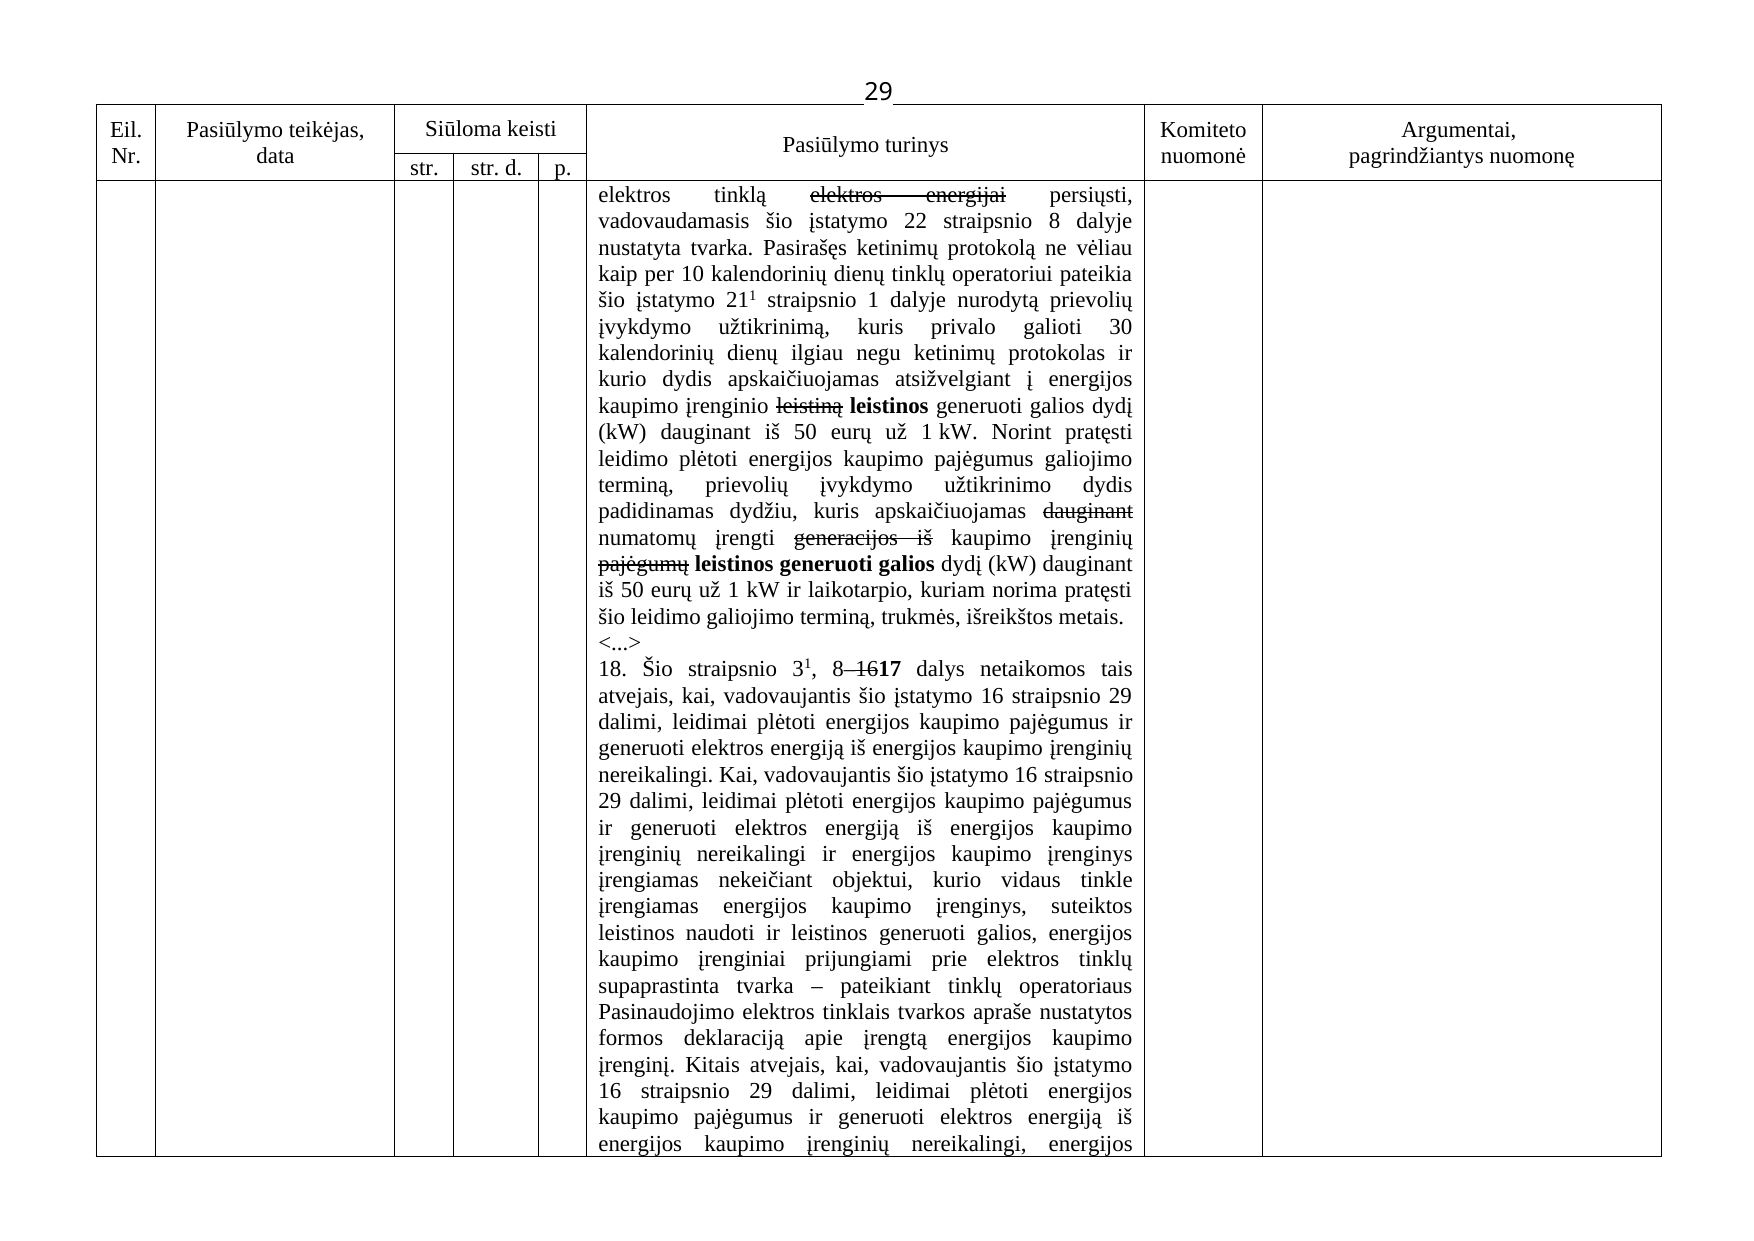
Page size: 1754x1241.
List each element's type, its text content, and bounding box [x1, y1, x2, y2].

table_cell [1263, 181, 1661, 1156]
table_cell [539, 181, 586, 1156]
table_header Pasiūlymo teikėjas, data [156, 105, 394, 180]
table_cell str. d. [454, 154, 538, 180]
table_cell [1145, 181, 1262, 1156]
table_header Siūloma keisti [395, 105, 586, 153]
table_header Pasiūlymo turinys [587, 105, 1144, 180]
table_header Argumentai, pagrindžiantys nuomonę [1263, 105, 1661, 180]
table_cell p. [539, 154, 586, 180]
table_cell [97, 181, 155, 1156]
table_header Komiteto nuomonė [1145, 105, 1262, 180]
table_cell [156, 181, 394, 1156]
table_cell [454, 181, 538, 1156]
table_cell [395, 181, 453, 1156]
table_cell str. [395, 154, 453, 180]
table_header Eil. Nr. [97, 105, 155, 180]
table_cell elektros tinklą elektros energijai persiųsti, vadovaudamasis šio įstatymo 22 straipsnio 8 dalyje nustatyta tvarka. Pasirašęs ketinimų protokolą ne vėliau kaip per 10 kalendorinių dienų tinklų operatoriui pateikia šio įstatymo 211 straipsnio 1 dalyje nurodytą prievolių įvykdymo užtikrinimą, kuris privalo galioti 30 kalendorinių dienų ilgiau negu ketinimų protokolas ir kurio dydis apskaičiuojamas atsižvelgiant į energijos kaupimo įrenginio leistiną leistinos generuoti galios dydį (kW) dauginant iš 50 eurų už 1 kW. Norint pratęsti leidimo plėtoti energijos kaupimo pajėgumus galiojimo terminą, prievolių įvykdymo užtikrinimo dydis padidinamas dydžiu, kuris apskaičiuojamas dauginant numatomų įrengti generacijos iš kaupimo įrenginių pajėgumų leistinos generuoti galios dydį (kW) dauginant iš 50 eurų už 1 kW ir laikotarpio, kuriam norima pratęsti šio leidimo galiojimo terminą, trukmės, išreikštos metais. <...> 18. Šio straipsnio 31, 8–1617 dalys netaikomos tais atvejais, kai, vadovaujantis šio įstatymo 16 straipsnio 29 dalimi, leidimai plėtoti energijos kaupimo pajėgumus ir generuoti elektros energiją iš energijos kaupimo įrenginių nereikalingi. Kai, vadovaujantis šio įstatymo 16 straipsnio 29 dalimi, leidimai plėtoti energijos kaupimo pajėgumus ir generuoti elektros energiją iš energijos kaupimo įrenginių nereikalingi ir energijos kaupimo įrenginys įrengiamas nekeičiant objektui, kurio vidaus tinkle įrengiamas energijos kaupimo įrenginys, suteiktos leistinos naudoti ir leistinos generuoti galios, energijos kaupimo įrenginiai prijungiami prie elektros tinklų supaprastinta tvarka – pateikiant tinklų operatoriaus Pasinaudojimo elektros tinklais tvarkos apraše nustatytos formos deklaraciją apie įrengtą energijos kaupimo įrenginį. Kitais atvejais, kai, vadovaujantis šio įstatymo 16 straipsnio 29 dalimi, leidimai plėtoti energijos kaupimo pajėgumus ir generuoti elektros energiją iš energijos kaupimo įrenginių nereikalingi, energijos [587, 181, 1144, 1156]
